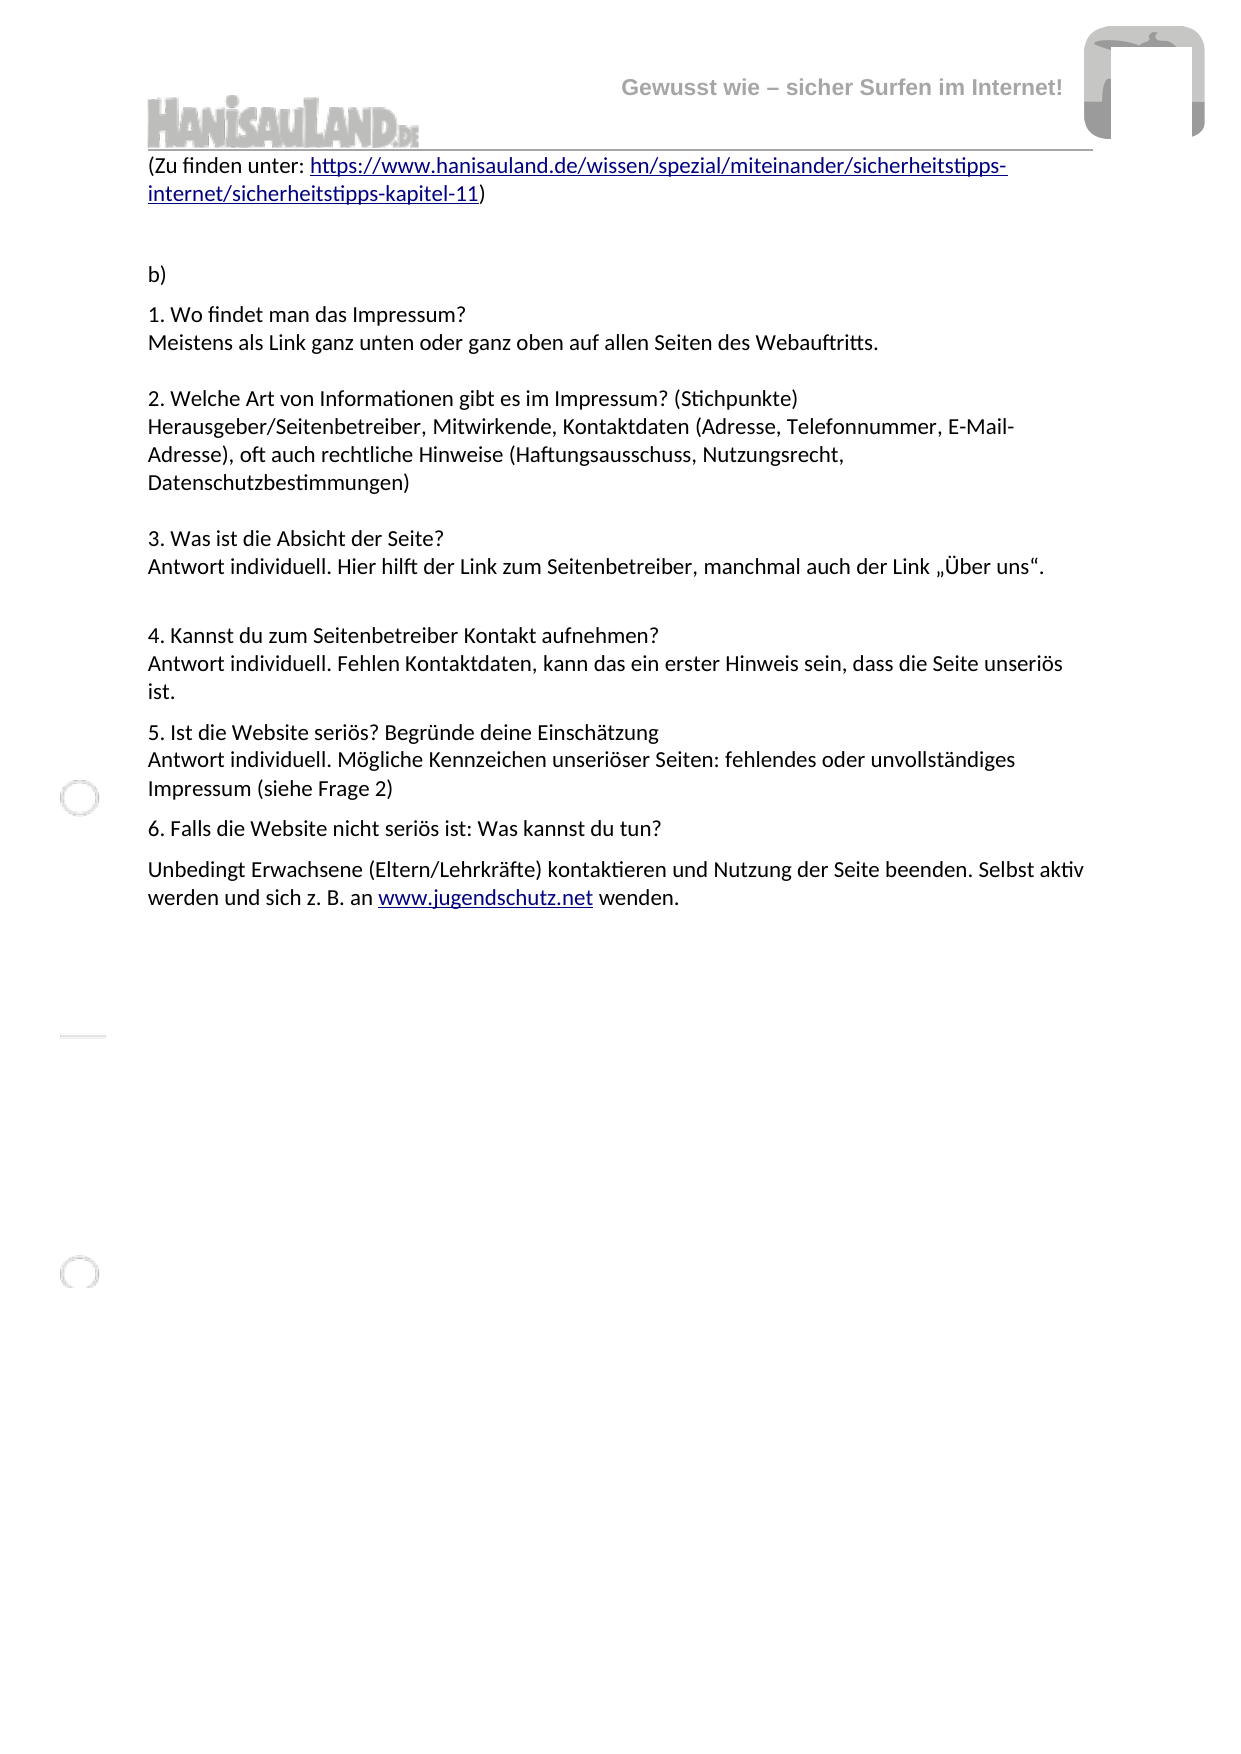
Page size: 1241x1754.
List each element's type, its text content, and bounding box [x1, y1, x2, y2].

text Unbedingt Erwachsene (Eltern/Lehrkräfte) kontaktieren und Nutzung der Seite beenden. Selbst aktiv werden und sich z. B. an www.jugendschutz.net wenden. [148, 855, 1093, 911]
text 3. Was ist die Absicht der Seite? Antwort individuell. Hier hilft der Link zum Seitenbetreiber, manchmal auch der Link „Über uns“. [148, 524, 1093, 581]
text 4. Kannst du zum Seitenbetreiber Kontakt aufnehmen? Antwort individuell. Fehlen Kontaktdaten, kann das ein erster Hinweis sein, dass die Seite unseriös ist. [148, 621, 1093, 705]
text 1. Wo findet man das Impressum? Meistens als Link ganz unten oder ganz oben auf allen Seiten des Webauftritts. 2. Welche Art von Informationen gibt es im Impressum? (Stichpunkte) Herausgeber/Seitenbetreiber, Mitwirkende, Kontaktdaten (Adresse, Telefonnummer, E-Mail-Adresse), oft auch rechtliche Hinweise (Haftungsausschuss, Nutzungsrecht, Datenschutzbestimmungen) [148, 300, 1093, 524]
text (Zu finden unter: https://www.hanisauland.de/wissen/spezial/miteinander/sicherheitstipps-internet/sicherheitstipps-kapitel-11) [148, 151, 1093, 207]
text b) [148, 260, 1093, 288]
text 5. Ist die Website seriös? Begründe deine Einschätzung Antwort individuell. Mögliche Kennzeichen unseriöser Seiten: fehlendes oder unvollständiges Impressum (siehe Frage 2) [148, 718, 1093, 802]
text 6. Falls die Website nicht seriös ist: Was kannst du tun? [148, 814, 1093, 842]
